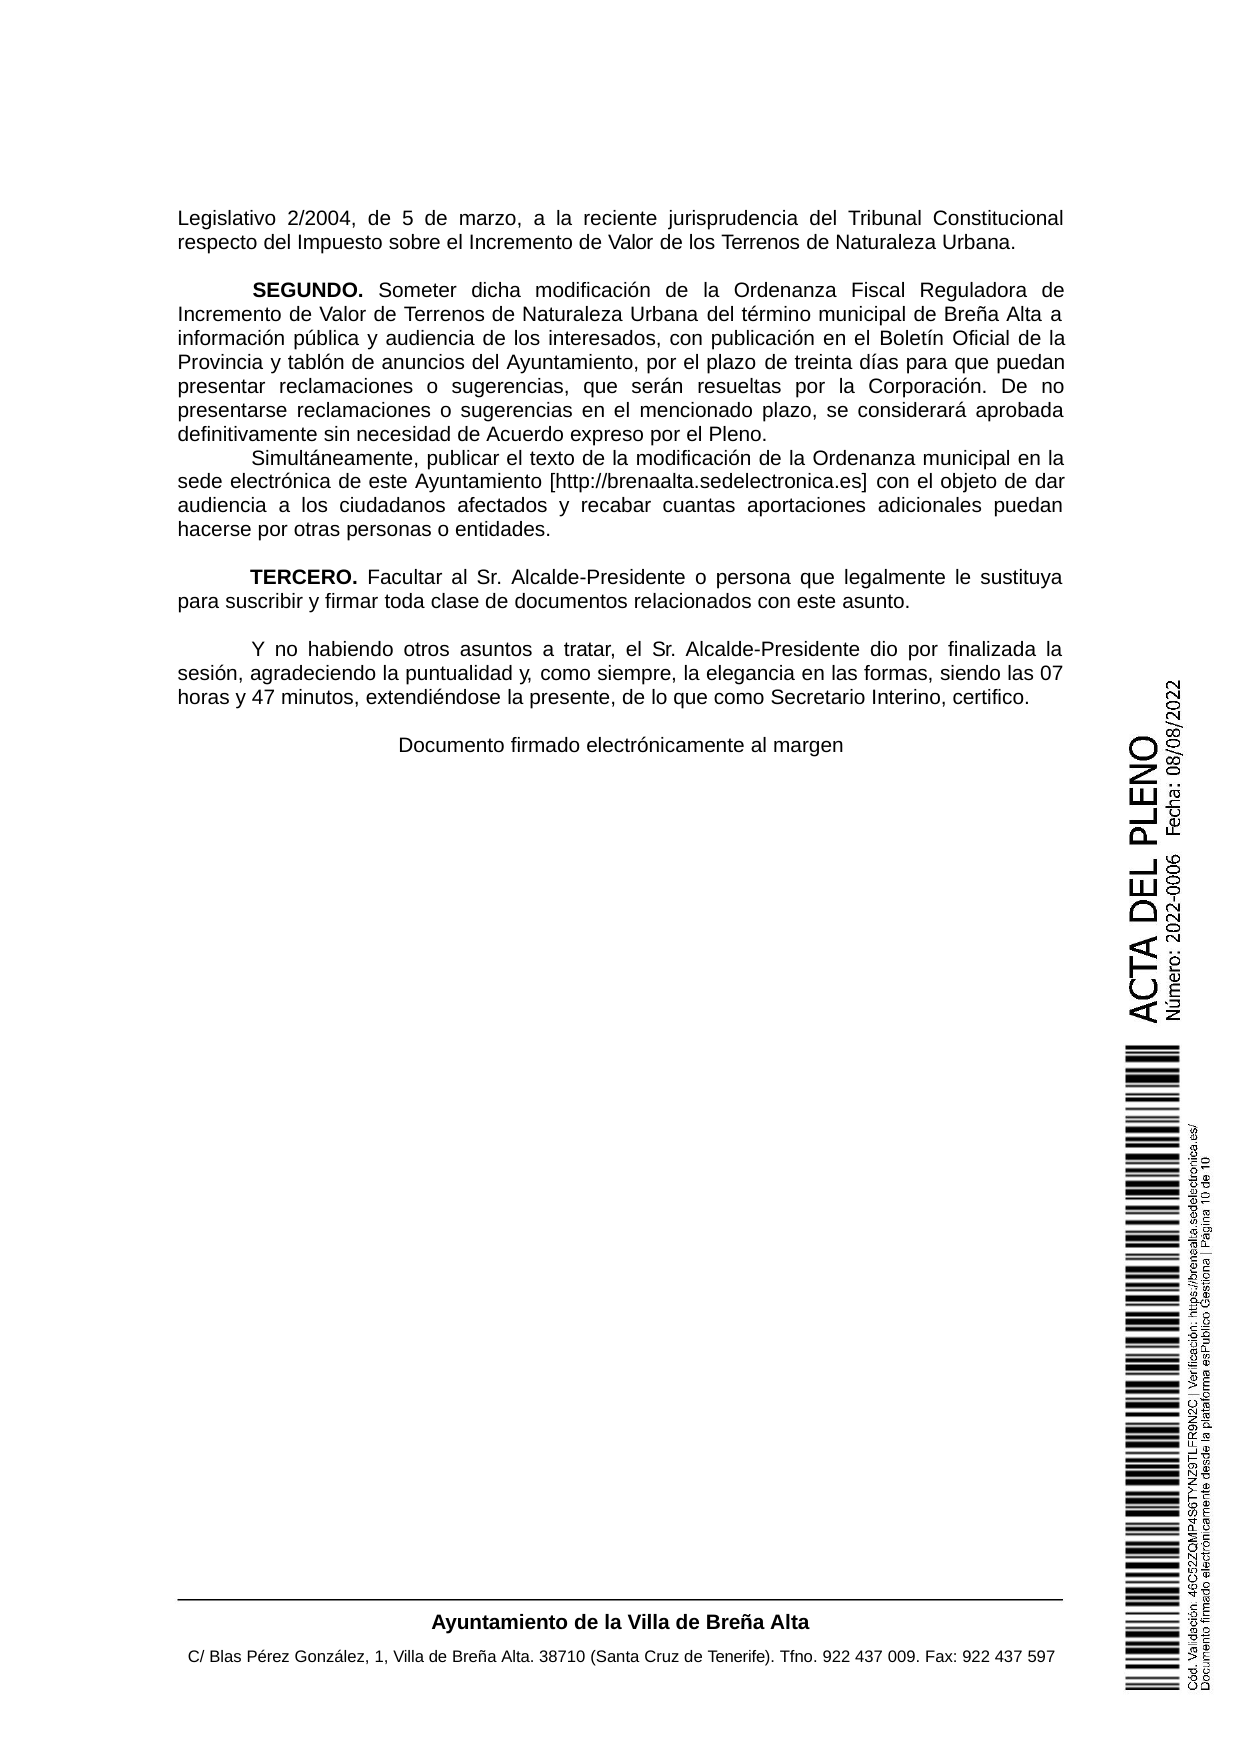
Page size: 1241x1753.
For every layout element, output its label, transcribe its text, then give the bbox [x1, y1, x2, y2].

picture [0, 0, 1241, 1753]
text Y no habiendo otros asuntos a tratar, el Sr. Alcalde-Presidente dio por finalizada la [251, 638, 1087, 661]
text respecto del Impuesto sobre el Incremento de Valor de los Terrenos de Naturaleza Urbana. [177, 231, 1087, 254]
text hacerse por otras personas o entidades. [177, 518, 1088, 541]
text C/ Blas Pérez González, 1, Villa de Breña Alta. 38710 (Santa Cruz de Tenerife). Tfno. 922 437 009. Fax: 922 437 597 [188, 1647, 1078, 1666]
text Provincia y tablón de anuncios del Ayuntamiento, por el plazo de treinta días para que puedan [177, 351, 1088, 374]
text SEGUNDO. Someter dicha modificación de la Ordenanza Fiscal Reguladora de [252, 279, 1088, 302]
text TERCERO. Facultar al Sr. Alcalde-Presidente o persona que legalmente le sustituya [250, 566, 1087, 589]
text sesión, agradeciendo la puntualidad y, como siempre, la elegancia en las formas, siendo las 07 [177, 662, 1087, 685]
text información pública y audiencia de los interesados, con publicación en el Boletín Oficial de la [177, 327, 1088, 350]
text presentar reclamaciones o sugerencias, que serán resueltas por la Corporación. De no [177, 374, 1088, 398]
text audiencia a los ciudadanos afectados y recabar cuantas aportaciones adicionales puedan [177, 494, 1088, 517]
text Ayuntamiento de la Villa de Breña Alta [431, 1611, 834, 1634]
text horas y 47 minutos, extendiéndose la presente, de lo que como Secretario Interino, certifico. [177, 686, 1087, 709]
text sede electrónica de este Ayuntamiento [http://brenaalta.sedelectronica.es] con el objeto de dar [177, 470, 1088, 493]
text definitivamente sin necesidad de Acuerdo expreso por el Pleno. [177, 422, 1088, 446]
text Simultáneamente, publicar el texto de la modificación de la Ordenanza municipal en la [251, 446, 1088, 469]
text Incremento de Valor de Terrenos de Naturaleza Urbana del término municipal de Breña Alta a [177, 303, 1088, 326]
text para suscribir y firmar toda clase de documentos relacionados con este asunto. [177, 590, 1087, 613]
text Documento firmado electrónicamente al margen [398, 734, 867, 757]
text presentarse reclamaciones o sugerencias en el mencionado plazo, se considerará aprobada [177, 398, 1088, 422]
text Legislativo 2/2004, de 5 de marzo, a la reciente jurisprudencia del Tribunal Constitucional [177, 207, 1087, 230]
